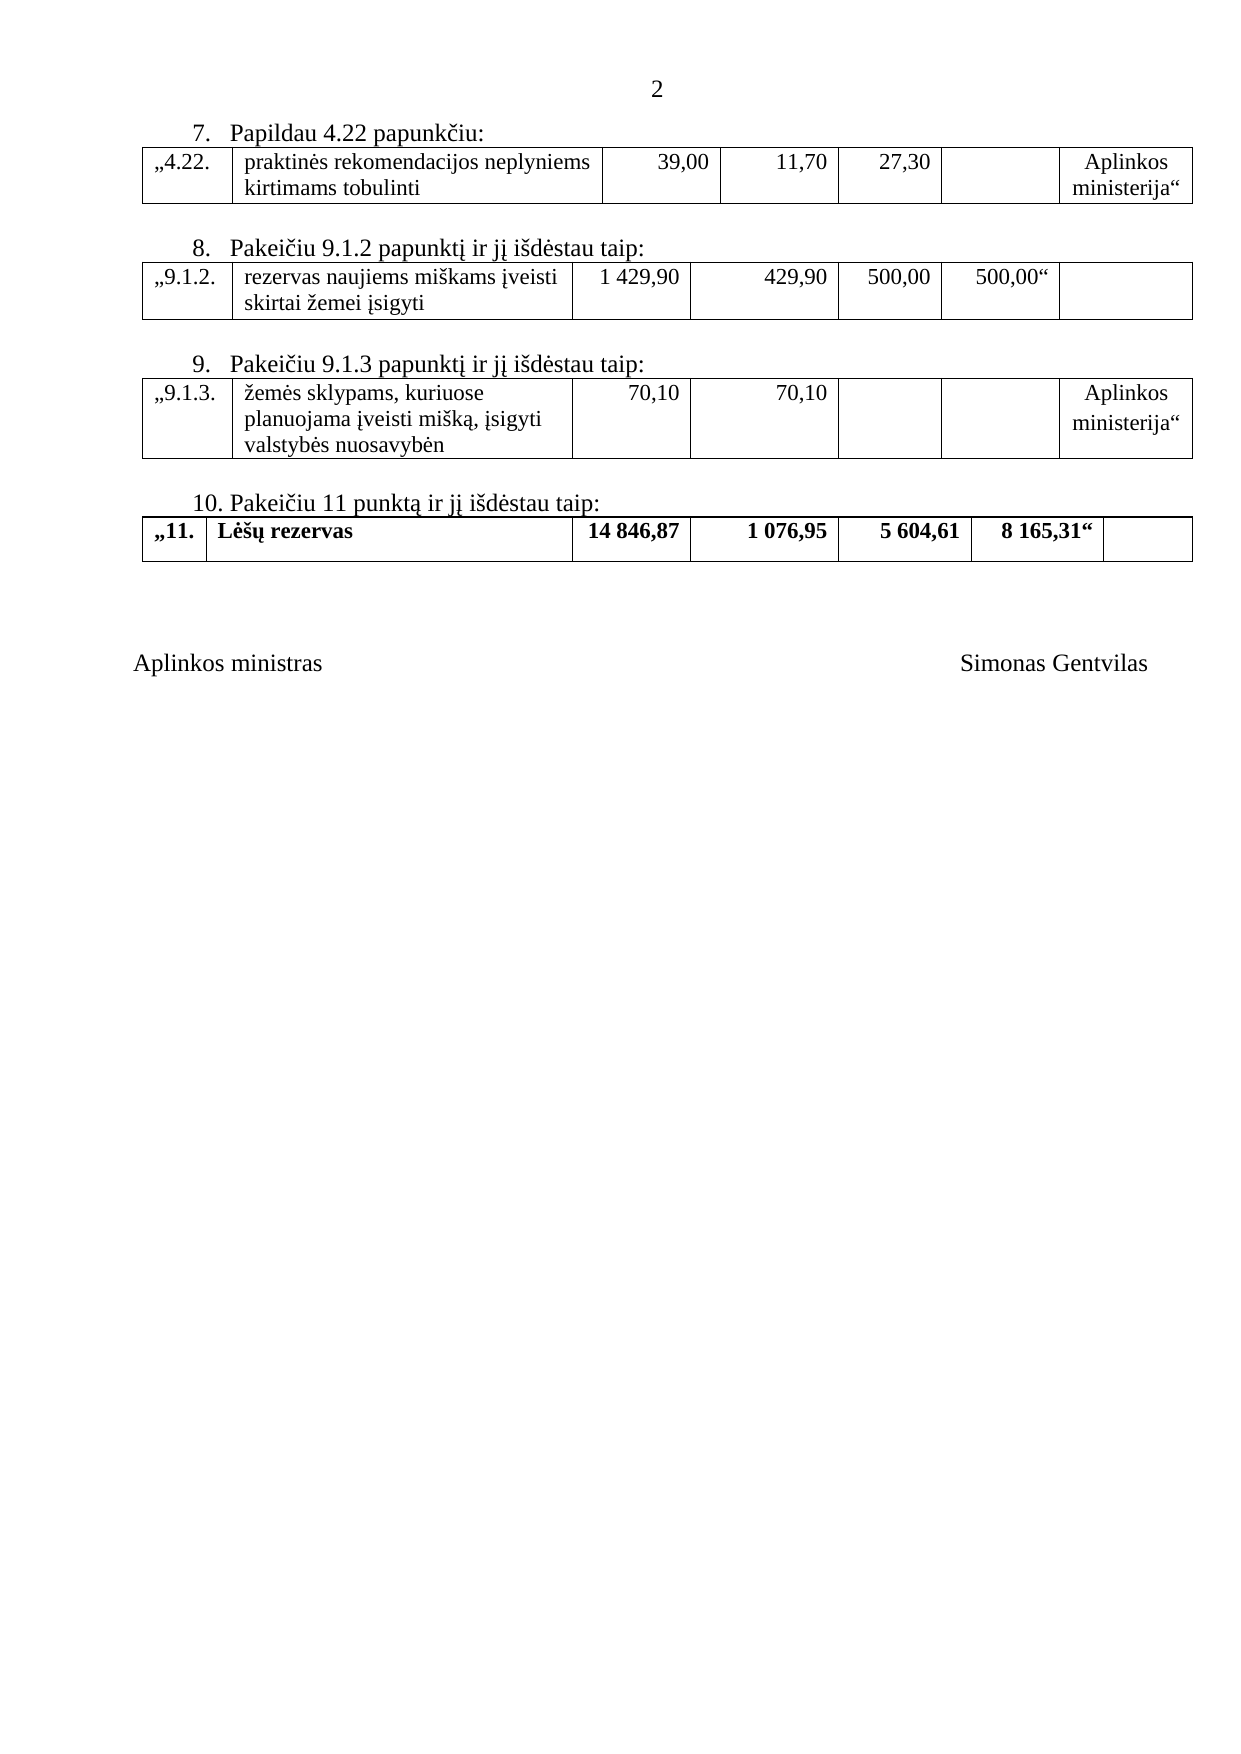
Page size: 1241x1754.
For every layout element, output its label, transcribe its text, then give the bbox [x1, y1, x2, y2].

table_header 429,90 [691, 263, 838, 319]
table_header Lėšų rezervas [207, 518, 572, 561]
table_header 70,10 [691, 379, 838, 458]
table_header Aplinkos ministerija“ [1060, 148, 1192, 203]
table_header [942, 148, 1059, 203]
table_header 500,00 [839, 263, 941, 319]
table_header „11. [143, 518, 206, 561]
table_header 27,30 [839, 148, 941, 203]
table_header 8 165,31“ [972, 518, 1103, 561]
text Aplinkos ministras Simonas Gentvilas [133, 648, 1181, 677]
table_header 70,10 [573, 379, 690, 458]
table_header „4.22. [143, 148, 232, 203]
table_header Aplinkos ministerija“ [1060, 379, 1192, 458]
table_header 14 846,87 [573, 518, 690, 561]
text 8. Pakeičiu 9.1.2 papunktį ir jį išdėstau taip: [192, 233, 1181, 262]
table_header žemės sklypams, kuriuose planuojama įveisti mišką, įsigyti valstybės nuosavybėn [233, 379, 572, 458]
table_header praktinės rekomendacijos neplyniems kirtimams tobulinti [233, 148, 602, 203]
text 10. Pakeičiu 11 punktą ir jį išdėstau taip: [192, 488, 1181, 516]
table_header 5 604,61 [839, 518, 971, 561]
table_header „9.1.2. [143, 263, 232, 319]
table_header rezervas naujiems miškams įveisti skirtai žemei įsigyti [233, 263, 572, 319]
table_header 1 429,90 [573, 263, 690, 319]
table_header 11,70 [721, 148, 838, 203]
table_header [1060, 263, 1192, 319]
table_header [839, 379, 941, 458]
text 9. Pakeičiu 9.1.3 papunktį ir jį išdėstau taip: [192, 349, 1181, 378]
table_header 500,00“ [942, 263, 1059, 319]
table_header [1104, 518, 1192, 561]
table_header 39,00 [603, 148, 720, 203]
table_header [942, 379, 1059, 458]
table_header 1 076,95 [691, 518, 838, 561]
table_header „9.1.3. [143, 379, 232, 458]
text 7. Papildau 4.22 papunkčiu: [192, 118, 1181, 147]
